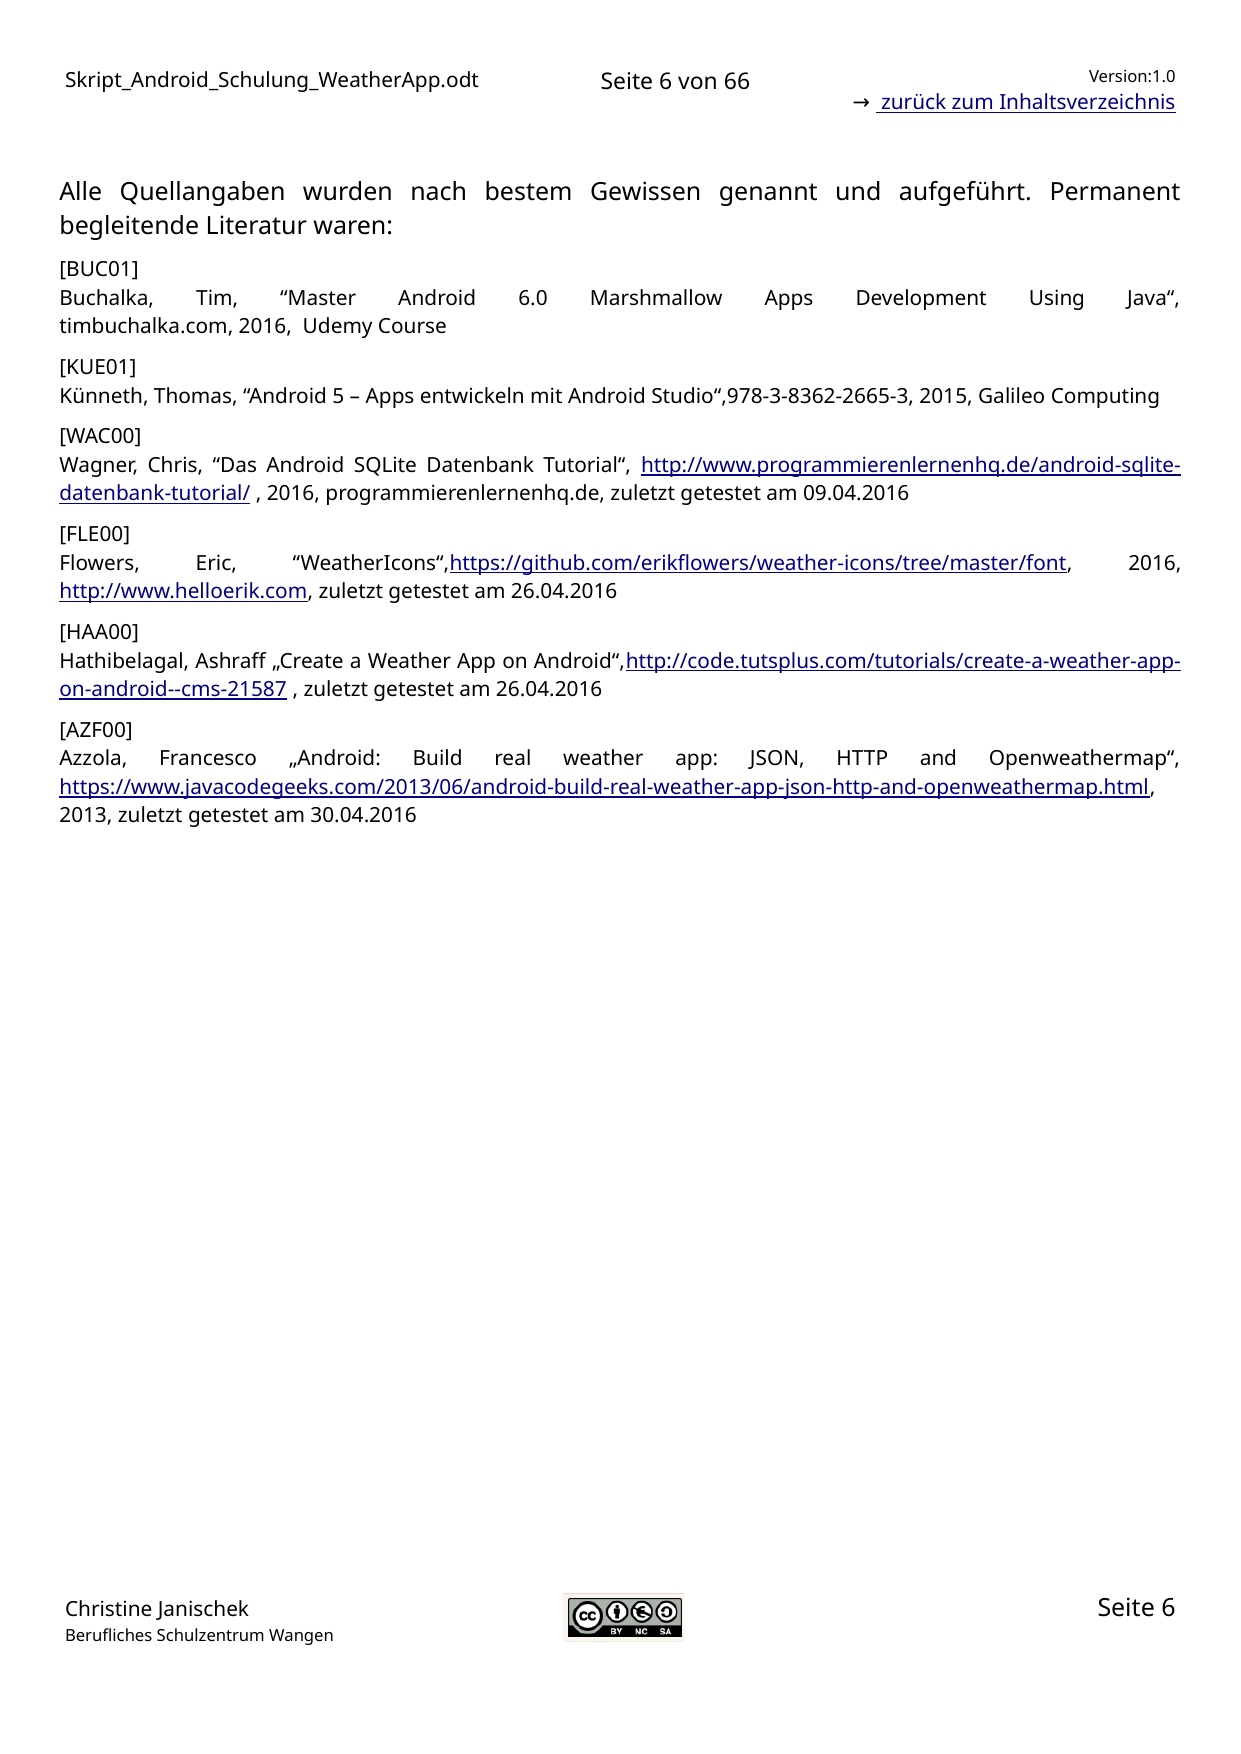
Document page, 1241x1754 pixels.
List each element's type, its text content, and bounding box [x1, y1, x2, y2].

text [AZF00] Azzola, Francesco „Android: Build real weather app: JSON, HTTP and Openweathermap“, https://www.javacodegeeks.com/2013/06/android-build-real-weather-app-json-http-and-openweathermap.html, 2013, zuletzt getestet am 30.04.2016 [59, 715, 1181, 829]
text [FLE00] Flowers, Eric, “WeatherIcons“,https://github.com/erikflowers/weather-icons/tree/master/font, 2016, http://www.helloerik.com, zuletzt getestet am 26.04.2016 [59, 519, 1181, 605]
picture [563, 1592, 685, 1642]
text [BUC01] Buchalka, Tim, “Master Android 6.0 Marshmallow Apps Development Using Java“, timbuchalka.com, 2016, Udemy Course [59, 254, 1181, 340]
text [HAA00] Hathibelagal, Ashraff „Create a Weather App on Android“,http://code.tutsplus.com/tutorials/create-a-weather-app-on-android--cms-21587 , zuletzt getestet am 26.04.2016 [59, 617, 1181, 703]
text [KUE01] Künneth, Thomas, “Android 5 – Apps entwickeln mit Android Studio“,978-3-8362-2665-3, 2015, Galileo Computing [59, 352, 1181, 409]
text Alle Quellangaben wurden nach bestem Gewissen genannt und aufgeführt. Permanent begleitende Literatur waren: [59, 174, 1181, 242]
text [WAC00] Wagner, Chris, “Das Android SQLite Datenbank Tutorial“, http://www.programmierenlernenhq.de/android-sqlite-datenbank-tutorial/ , 2016, programmierenlernenhq.de, zuletzt getestet am 09.04.2016 [59, 422, 1181, 507]
